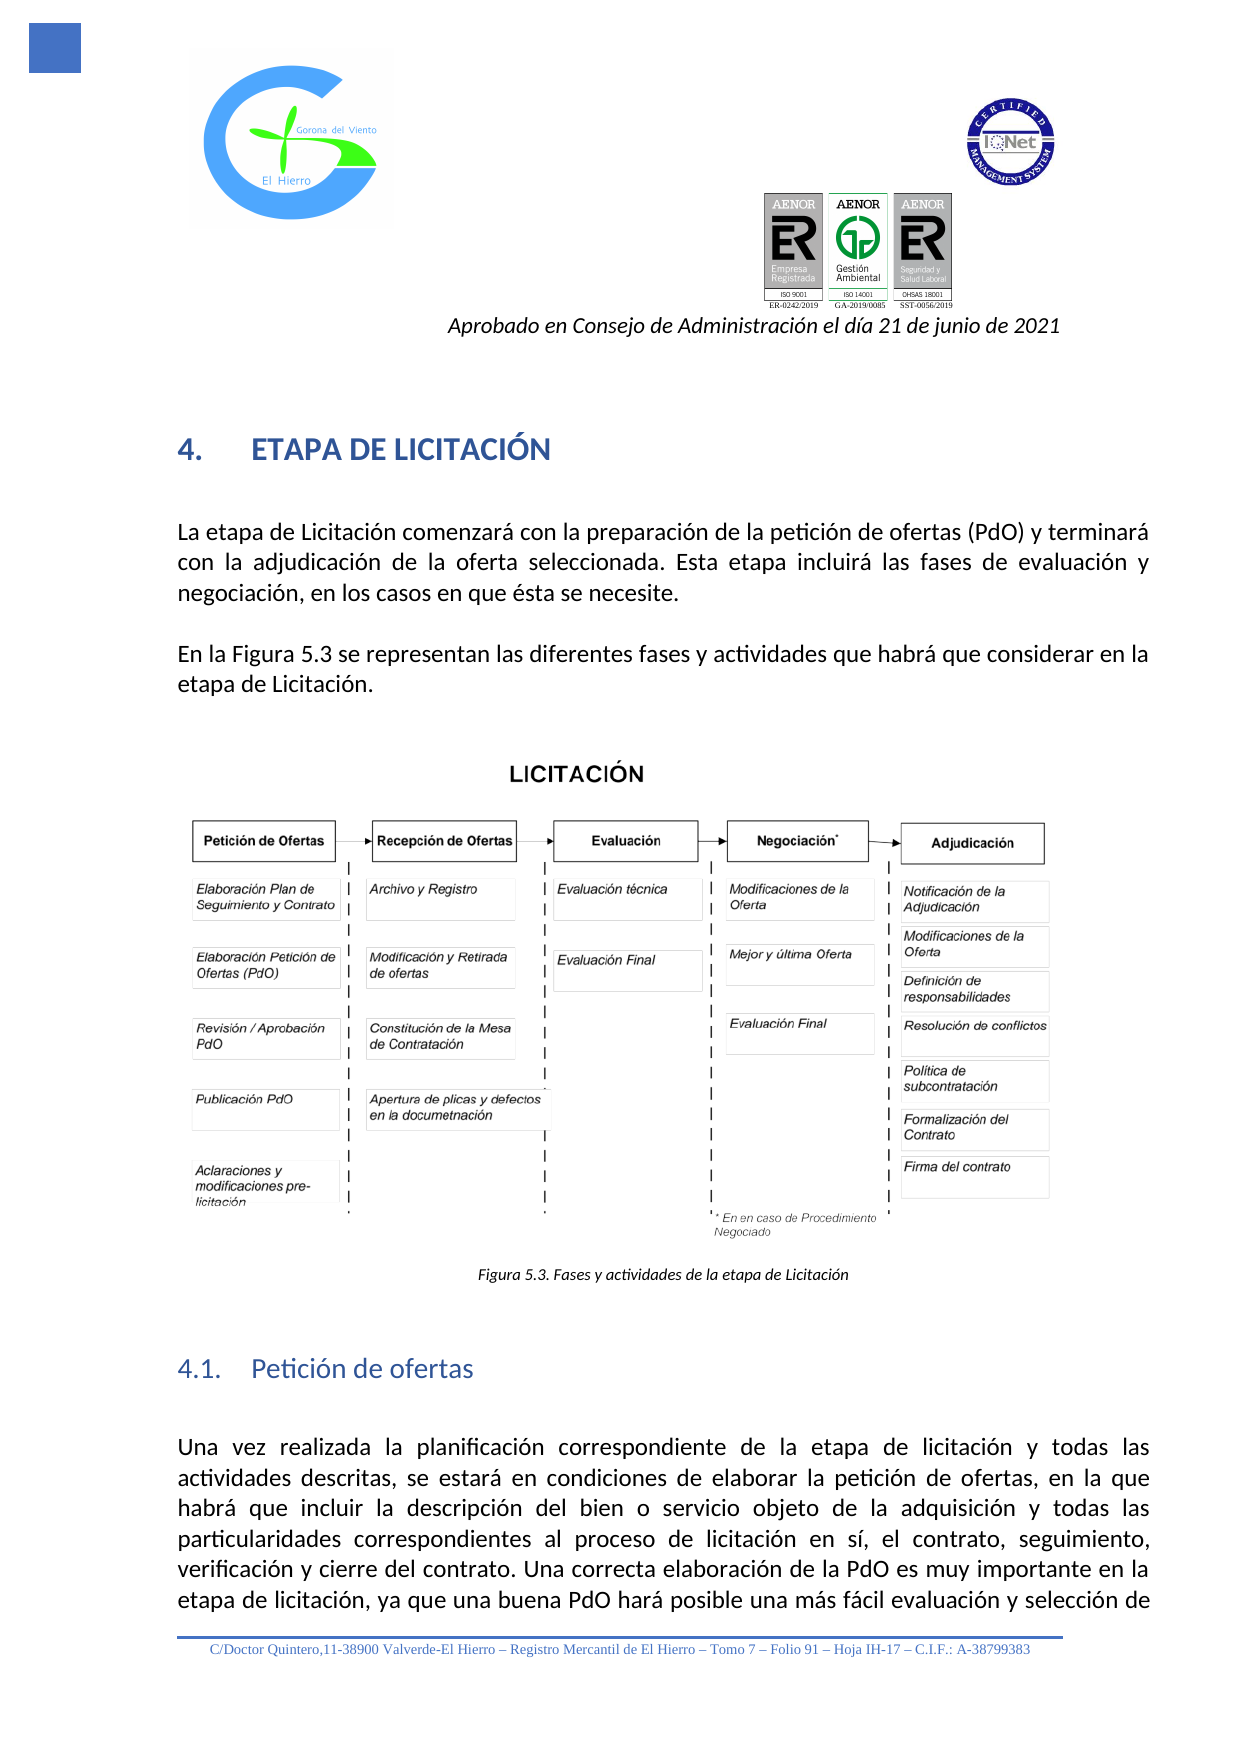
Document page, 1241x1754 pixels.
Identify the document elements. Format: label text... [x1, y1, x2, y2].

list ETAPA DE LICITACIÓN [177, 428, 1063, 469]
text En la Figura 5.3 se representan las diferentes fases y actividades que habrá que considerar en la etapa de Licitación. [177, 638, 1152, 699]
text La etapa de Licitación comenzará con la preparación de la petición de ofertas (PdO) y terminará con la adjudicación de la oferta seleccionada. Esta etapa incluirá las fases de evaluación y negociación, en los casos en que ésta se necesite. [177, 516, 1152, 607]
text Figura 5.3. Fases y actividades de la etapa de Licitación [177, 1264, 1152, 1284]
text Una vez realizada la planificación correspondiente de la etapa de licitación y todas las actividades descritas, se estará en condiciones de elaborar la petición de ofertas, en la que habrá que incluir la descripción del bien o servicio objeto de la adquisición y todas las particularidades correspondientes al proceso de licitación en sí, el contrato, seguimiento, verificación y cierre del contrato. Una correcta elaboración de la PdO es muy importante en la etapa de licitación, ya que una buena PdO hará posible una más fácil evaluación y selección de [177, 1431, 1152, 1614]
list Petición de ofertas [177, 1350, 1063, 1386]
